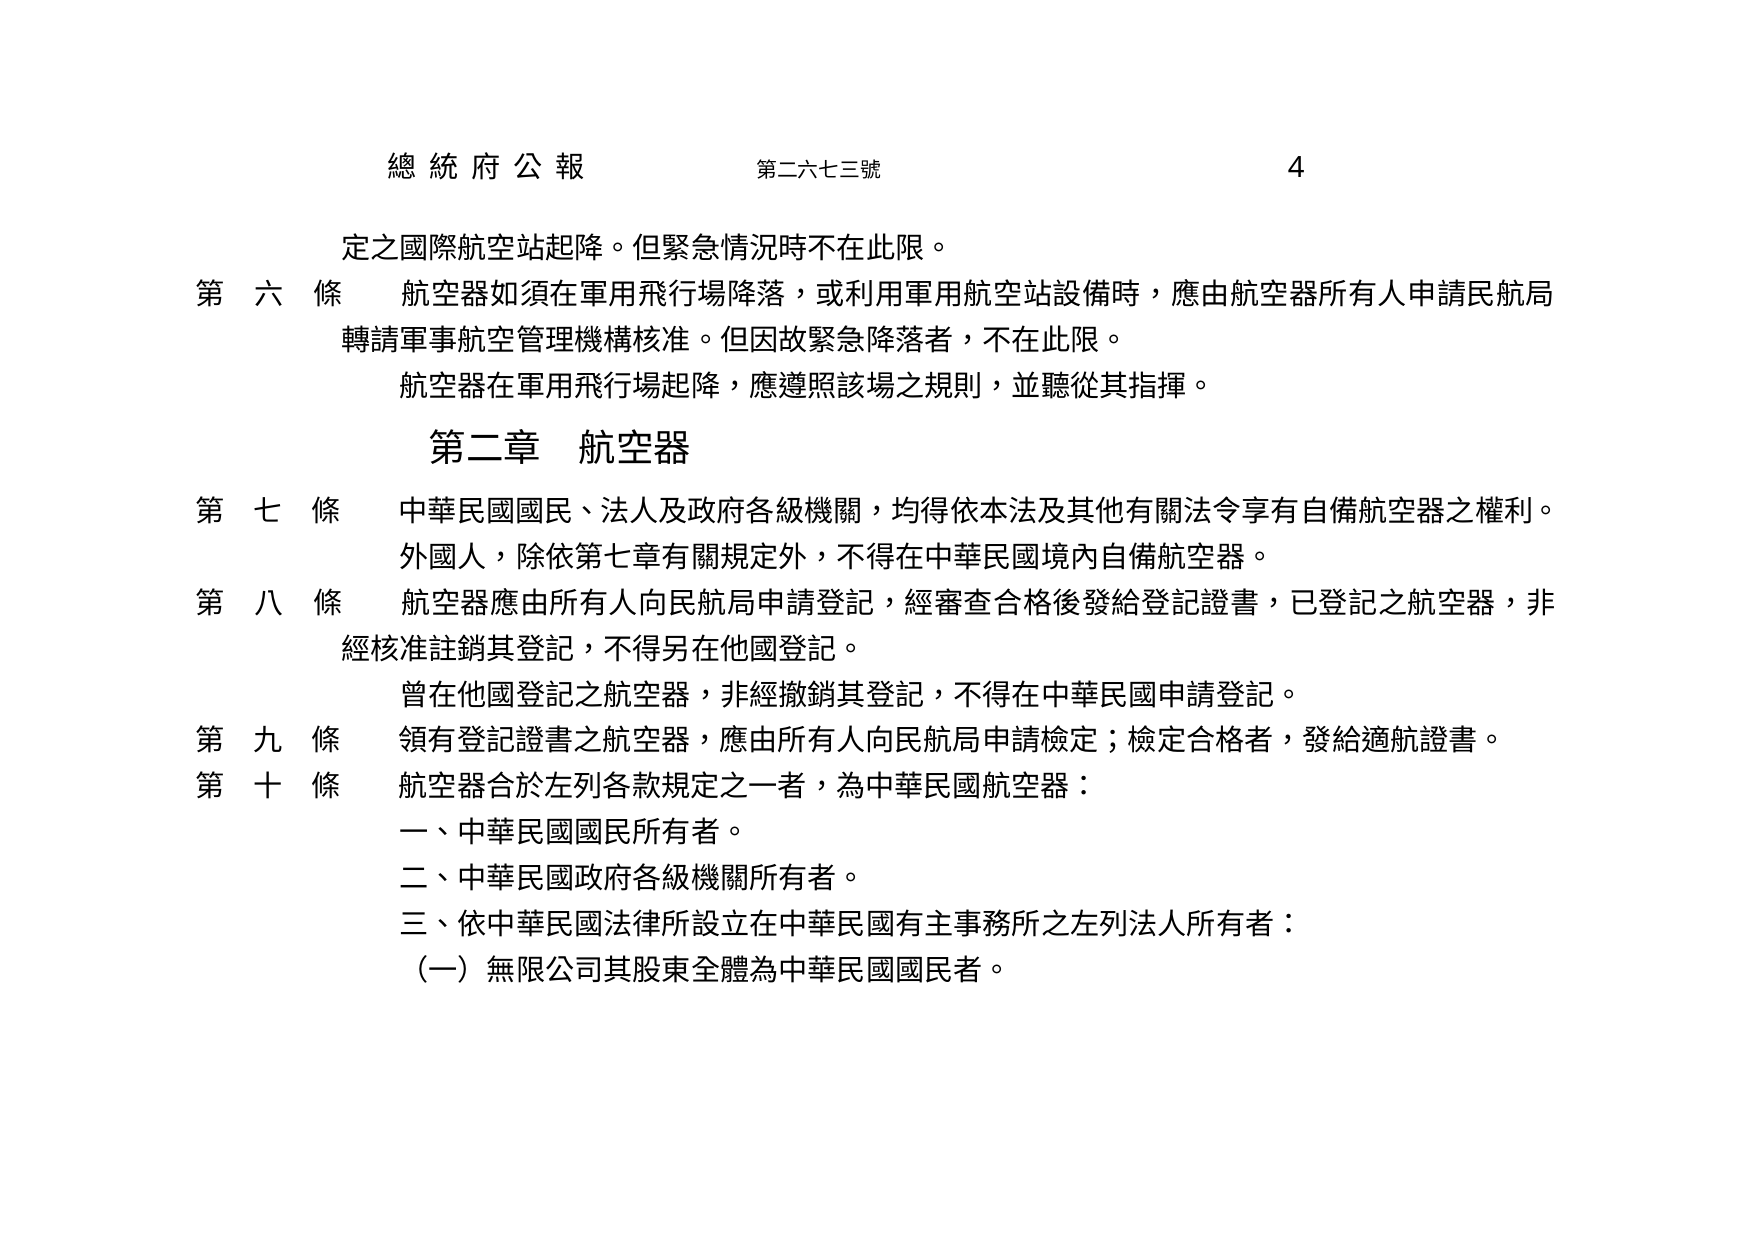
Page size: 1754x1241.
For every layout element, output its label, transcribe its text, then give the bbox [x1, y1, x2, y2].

text 第 十 條 航空器合於左列各款規定之一者，為中華民國航空器： [195, 759, 1559, 805]
text 第 六 條 航空器如須在軍用飛行場降落，或利用軍用航空站設備時，應由航空器所有人申請民航局轉請軍事航空管理機構核准。但因故緊急降落者，不在此限。 [195, 267, 1559, 359]
text 三、依中華民國法律所設立在中華民國有主事務所之左列法人所有者： [399, 897, 1559, 942]
text 第 七 條 中華民國國民、法人及政府各級機關，均得依本法及其他有關法令享有自備航空器之權利。 [195, 484, 1559, 530]
text 曾在他國登記之航空器，非經撤銷其登記，不得在中華民國申請登記。 [341, 667, 1559, 713]
text 航空器在軍用飛行場起降，應遵照該場之規則，並聽從其指揮。 [341, 359, 1559, 405]
text 第 九 條 領有登記證書之航空器，應由所有人向民航局申請檢定；檢定合格者，發給適航證書。 [195, 713, 1559, 759]
text （一）無限公司其股東全體為中華民國國民者。 [341, 942, 1559, 988]
text 第 八 條 航空器應由所有人向民航局申請登記，經審查合格後發給登記證書，已登記之航空器，非經核准註銷其登記，不得另在他國登記。 [195, 576, 1559, 667]
text 二、中華民國政府各級機關所有者。 [399, 851, 1559, 897]
text 一、中華民國國民所有者。 [399, 805, 1559, 851]
text 定之國際航空站起降。但緊急情況時不在此限。 [195, 222, 1559, 267]
text 第二章 航空器 [428, 417, 1559, 472]
text 外國人，除依第七章有關規定外，不得在中華民國境內自備航空器。 [341, 530, 1559, 576]
